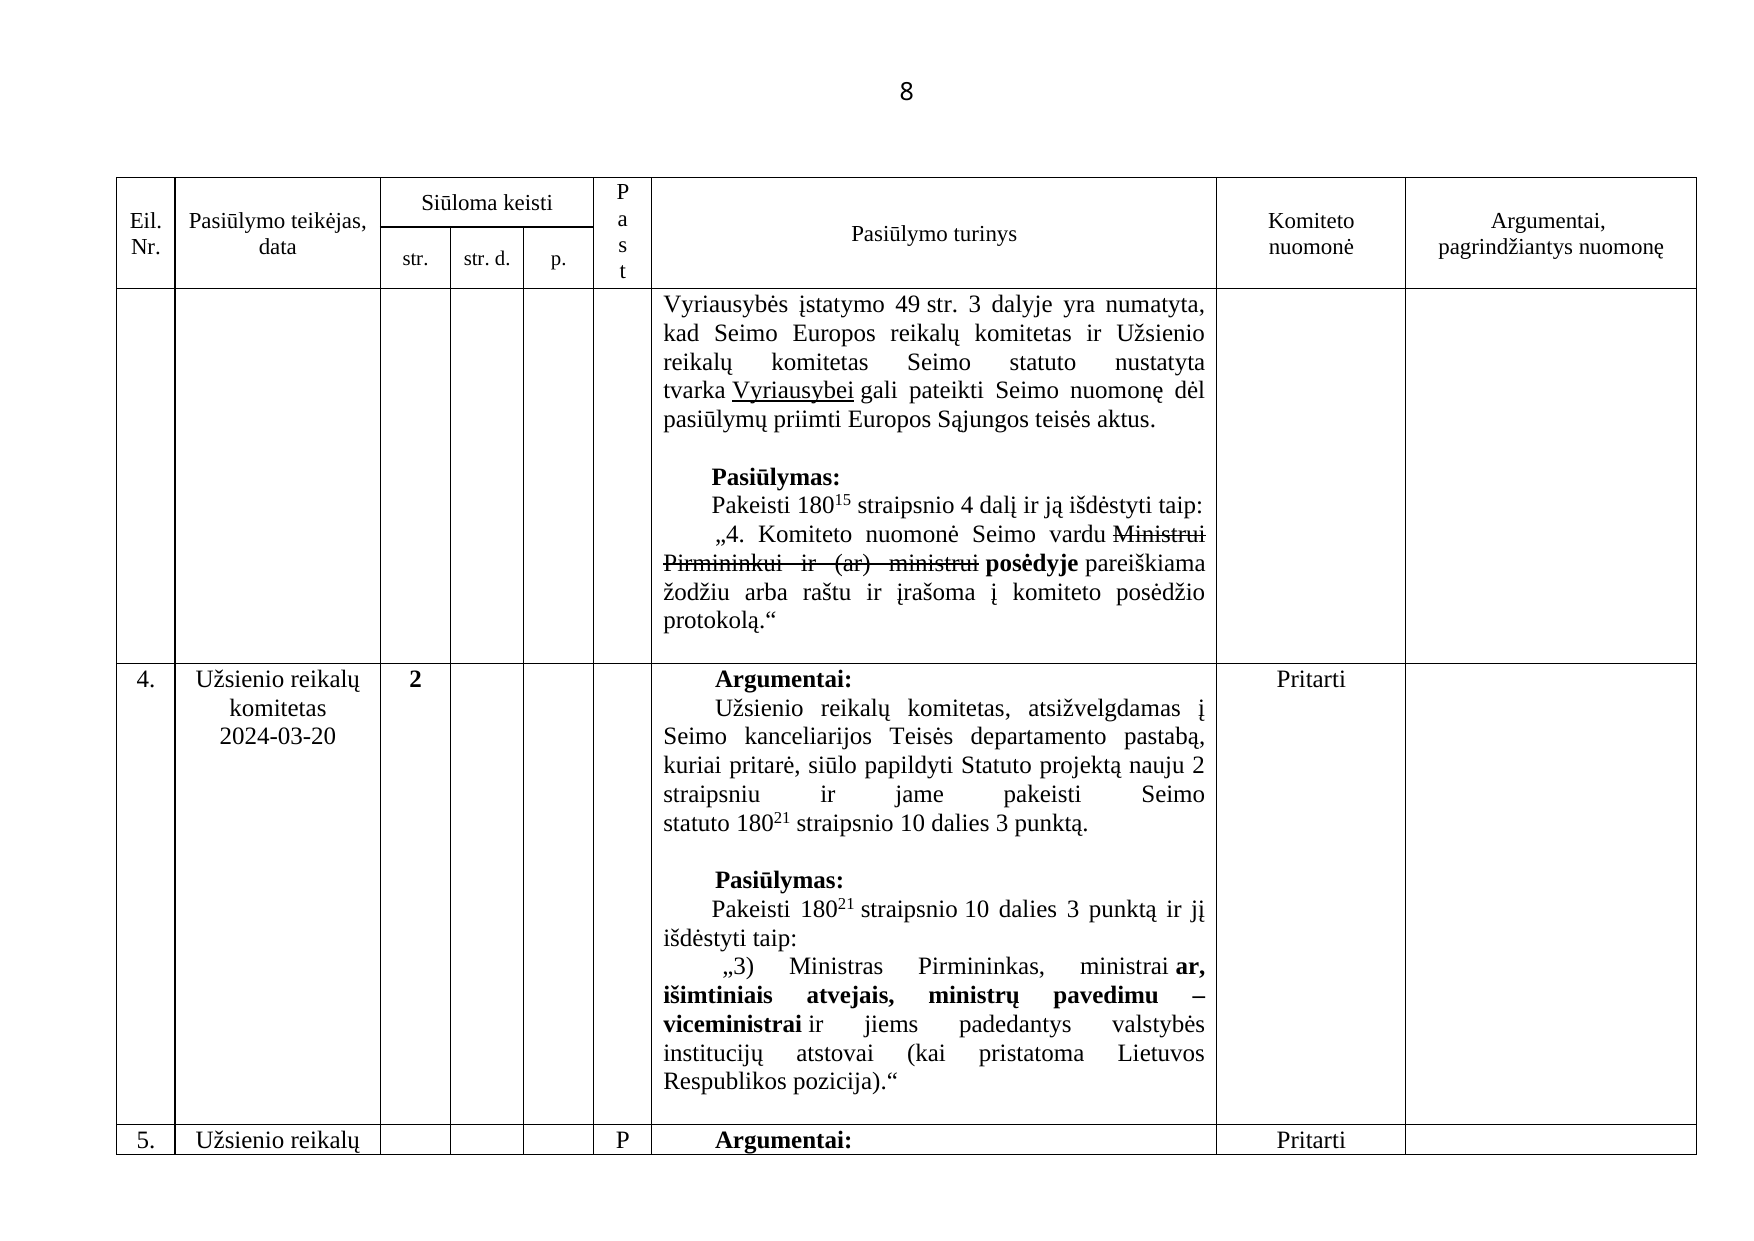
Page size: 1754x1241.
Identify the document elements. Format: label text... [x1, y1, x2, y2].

table_cell 5. [117, 1125, 174, 1154]
table_cell [176, 289, 380, 663]
table_cell Pritarti [1217, 664, 1405, 1124]
table_cell [451, 289, 523, 663]
table_cell [451, 664, 523, 1124]
table_cell [1406, 289, 1696, 663]
table_cell [1406, 1125, 1696, 1154]
table_cell [524, 1125, 593, 1154]
table_header Pasiūlymo turinys [652, 178, 1216, 288]
table_cell str. d. [451, 228, 523, 288]
table_cell [117, 289, 174, 663]
table_cell [381, 1125, 450, 1154]
table_cell [1406, 664, 1696, 1124]
table_cell Argumentai: Užsienio reikalų komitetas, atsižvelgdamas į Seimo kanceliarijos Teisės departamento pastabą, kuriai pritarė, siūlo papildyti Statuto projektą nauju 2 straipsniu ir jame pakeisti Seimo statuto 18021 straipsnio 10 dalies 3 punktą. Pasiūlymas: Pakeisti 18021 straipsnio 10 dalies 3 punktą ir jį išdėstyti taip: „3) Ministras Pirmininkas, ministrai ar, išimtiniais atvejais, ministrų pavedimu – viceministrai ir jiems padedantys valstybės institucijų atstovai (kai pristatoma Lietuvos Respublikos pozicija).“ [652, 664, 1216, 1124]
table_header Argumentai, pagrindžiantys nuomonę [1406, 178, 1696, 288]
table_cell p. [524, 228, 593, 288]
table_header Pastabos [594, 178, 651, 288]
table_cell [594, 664, 651, 1124]
table_cell 2 [381, 664, 450, 1124]
table_cell str. [381, 228, 450, 288]
table_cell [1217, 289, 1405, 663]
table_cell 4. [117, 664, 174, 1124]
table_header Eil. Nr. [117, 178, 174, 288]
table_cell [524, 664, 593, 1124]
table_cell Argumentai: [652, 1125, 1216, 1154]
table_cell P [594, 1125, 651, 1154]
table_cell Pritarti [1217, 1125, 1405, 1154]
table_cell [594, 289, 651, 663]
table_cell [381, 289, 450, 663]
table_header Komiteto nuomonė [1217, 178, 1405, 288]
table_cell Užsienio reikalų komitetas 2024-03-20 [176, 664, 380, 1124]
table_header Siūloma keisti [381, 178, 593, 226]
table_header Pasiūlymo teikėjas, data [176, 178, 380, 288]
table_cell [524, 289, 593, 663]
table_cell [451, 1125, 523, 1154]
table_cell Vyriausybės įstatymo 49 str. 3 dalyje yra numatyta, kad Seimo Europos reikalų komitetas ir Užsienio reikalų komitetas Seimo statuto nustatyta tvarka Vyriausybei gali pateikti Seimo nuomonę dėl pasiūlymų priimti Europos Sąjungos teisės aktus. Pasiūlymas: Pakeisti 18015 straipsnio 4 dalį ir ją išdėstyti taip: „4. Komiteto nuomonė Seimo vardu Ministrui Pirmininkui ir (ar) ministrui posėdyje pareiškiama žodžiu arba raštu ir įrašoma į komiteto posėdžio protokolą.“ [652, 289, 1216, 663]
table_cell Užsienio reikalų [176, 1125, 380, 1154]
